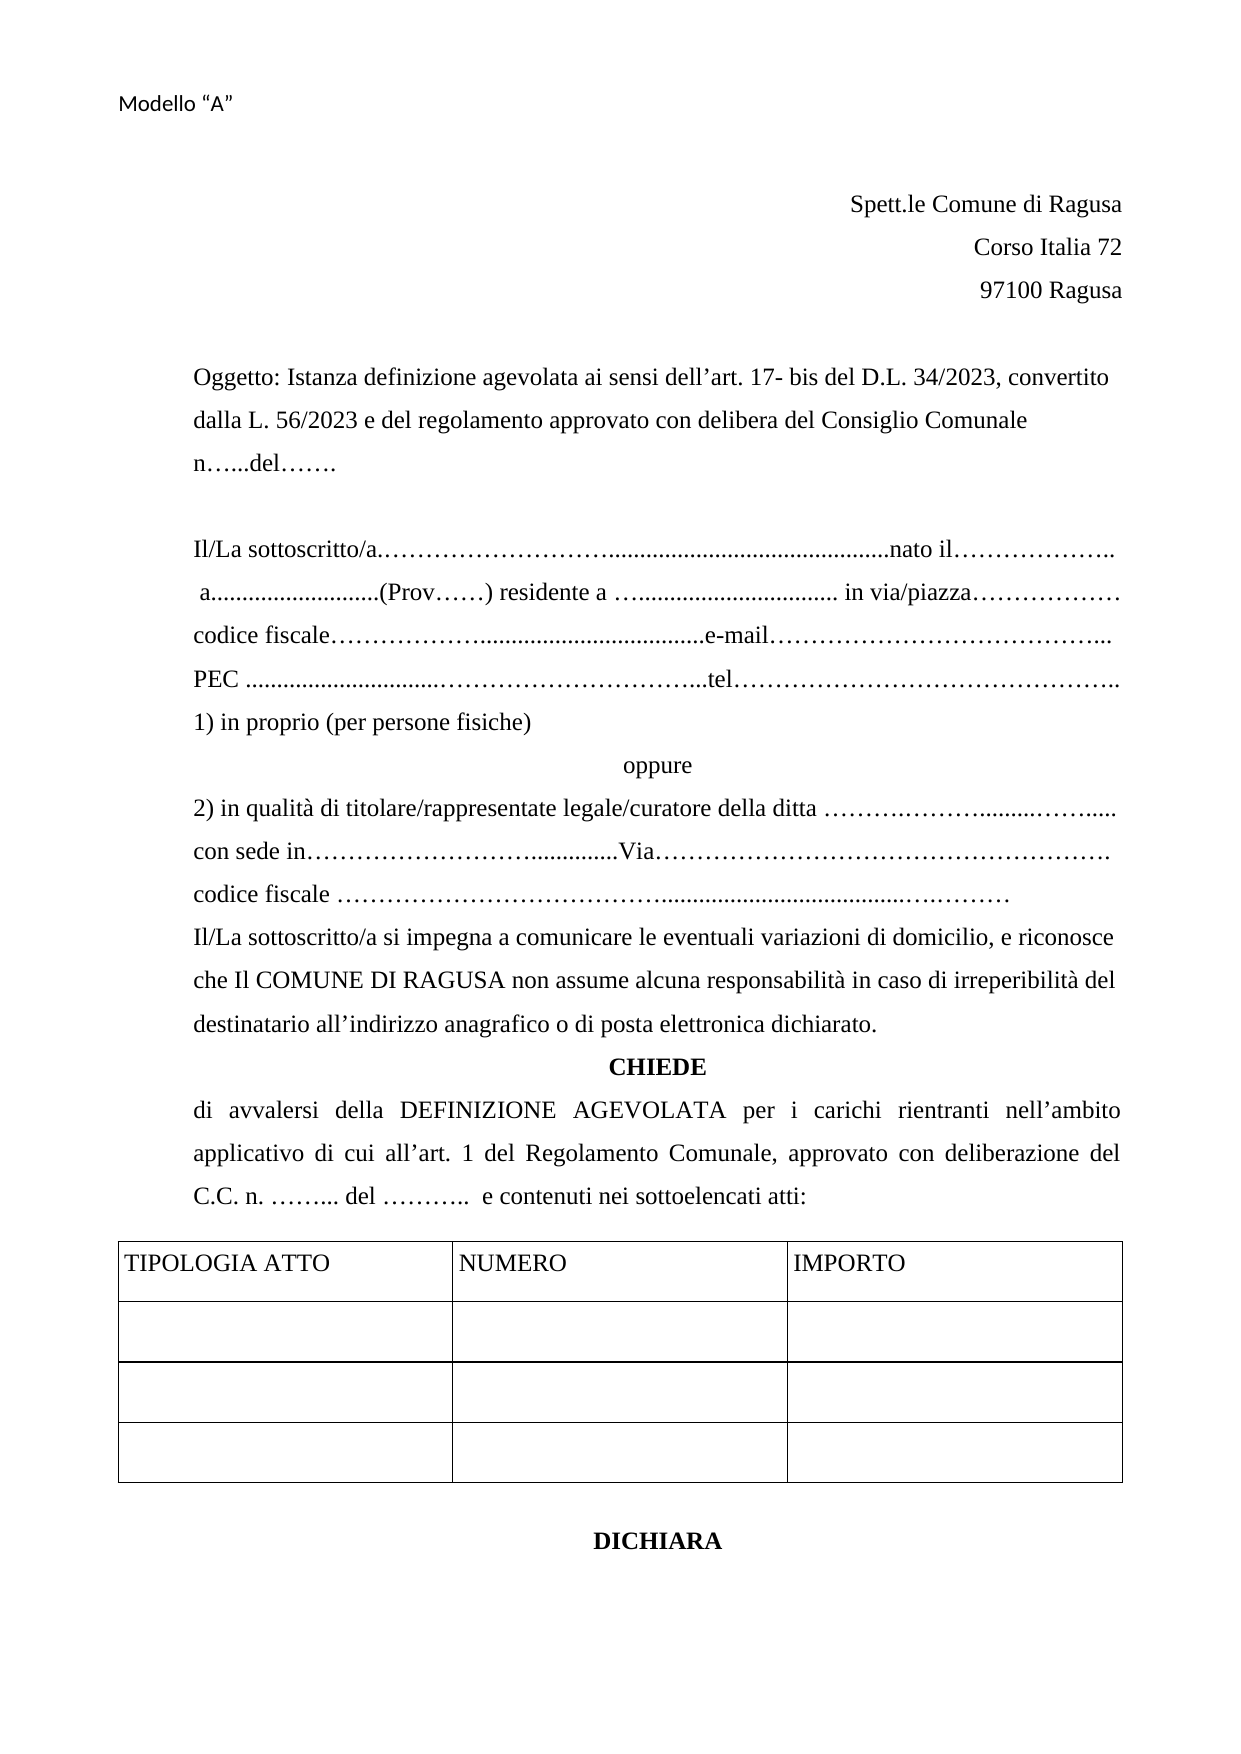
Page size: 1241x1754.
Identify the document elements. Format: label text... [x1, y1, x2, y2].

table_cell [119, 1302, 452, 1361]
table_cell [788, 1363, 1122, 1422]
list codice fiscale ………………………………….......................................….……… [193, 879, 1122, 908]
table_cell [453, 1423, 787, 1482]
list 2) in qualità di titolare/rappresentate legale/curatore della ditta ……….……….........……..... [193, 793, 1122, 822]
list con sede in………………………..............Via………………………………………………. [193, 836, 1122, 865]
list Il/La sottoscritto/a si impegna a comunicare le eventuali variazioni di domicilio, e riconosce che Il COMUNE DI RAGUSA non assume alcuna responsabilità in caso di irreperibilità del destinatario all’indirizzo anagrafico o di posta elettronica dichiarato. [193, 922, 1122, 1037]
list 97100 Ragusa [193, 276, 1122, 304]
table_header NUMERO [453, 1242, 787, 1301]
list Il/La sottoscritto/a.……………………….............................................nato il……………….. [193, 534, 1122, 563]
list Oggetto: Istanza definizione agevolata ai sensi dell’art. 17- bis del D.L. 34/2023, convertito dalla L. 56/2023 e del regolamento approvato con delibera del Consiglio Comunale n…...del……. [193, 362, 1122, 477]
list PEC ...............................…………………………...tel……………………………………….. [193, 664, 1122, 692]
table_header TIPOLOGIA ATTO [119, 1242, 452, 1301]
table_header IMPORTO [788, 1242, 1122, 1301]
list oppure [193, 750, 1122, 779]
list 1) in proprio (per persone fisiche) [193, 707, 1122, 736]
table_cell [788, 1423, 1122, 1482]
table_cell [453, 1363, 787, 1422]
list di avvalersi della DEFINIZIONE AGEVOLATA per i carichi rientranti nell’ambito applicativo di cui all’art. 1 del Regolamento Comunale, approvato con deliberazione del C.C. n. ……... del ……….. e contenuti nei sottoelencati atti: [193, 1095, 1122, 1210]
list a...........................(Prov……) residente a …................................ in via/piazza……………… [193, 577, 1122, 606]
table_cell [788, 1302, 1122, 1361]
list CHIEDE [193, 1052, 1122, 1081]
list DICHIARA [193, 1526, 1122, 1555]
list codice fiscale………………....................................e-mail…………………………………... [193, 621, 1122, 649]
table_cell [119, 1423, 452, 1482]
table_cell [119, 1363, 452, 1422]
table_cell [453, 1302, 787, 1361]
list Corso Italia 72 [193, 232, 1122, 261]
list Spett.le Comune di Ragusa [193, 189, 1122, 218]
